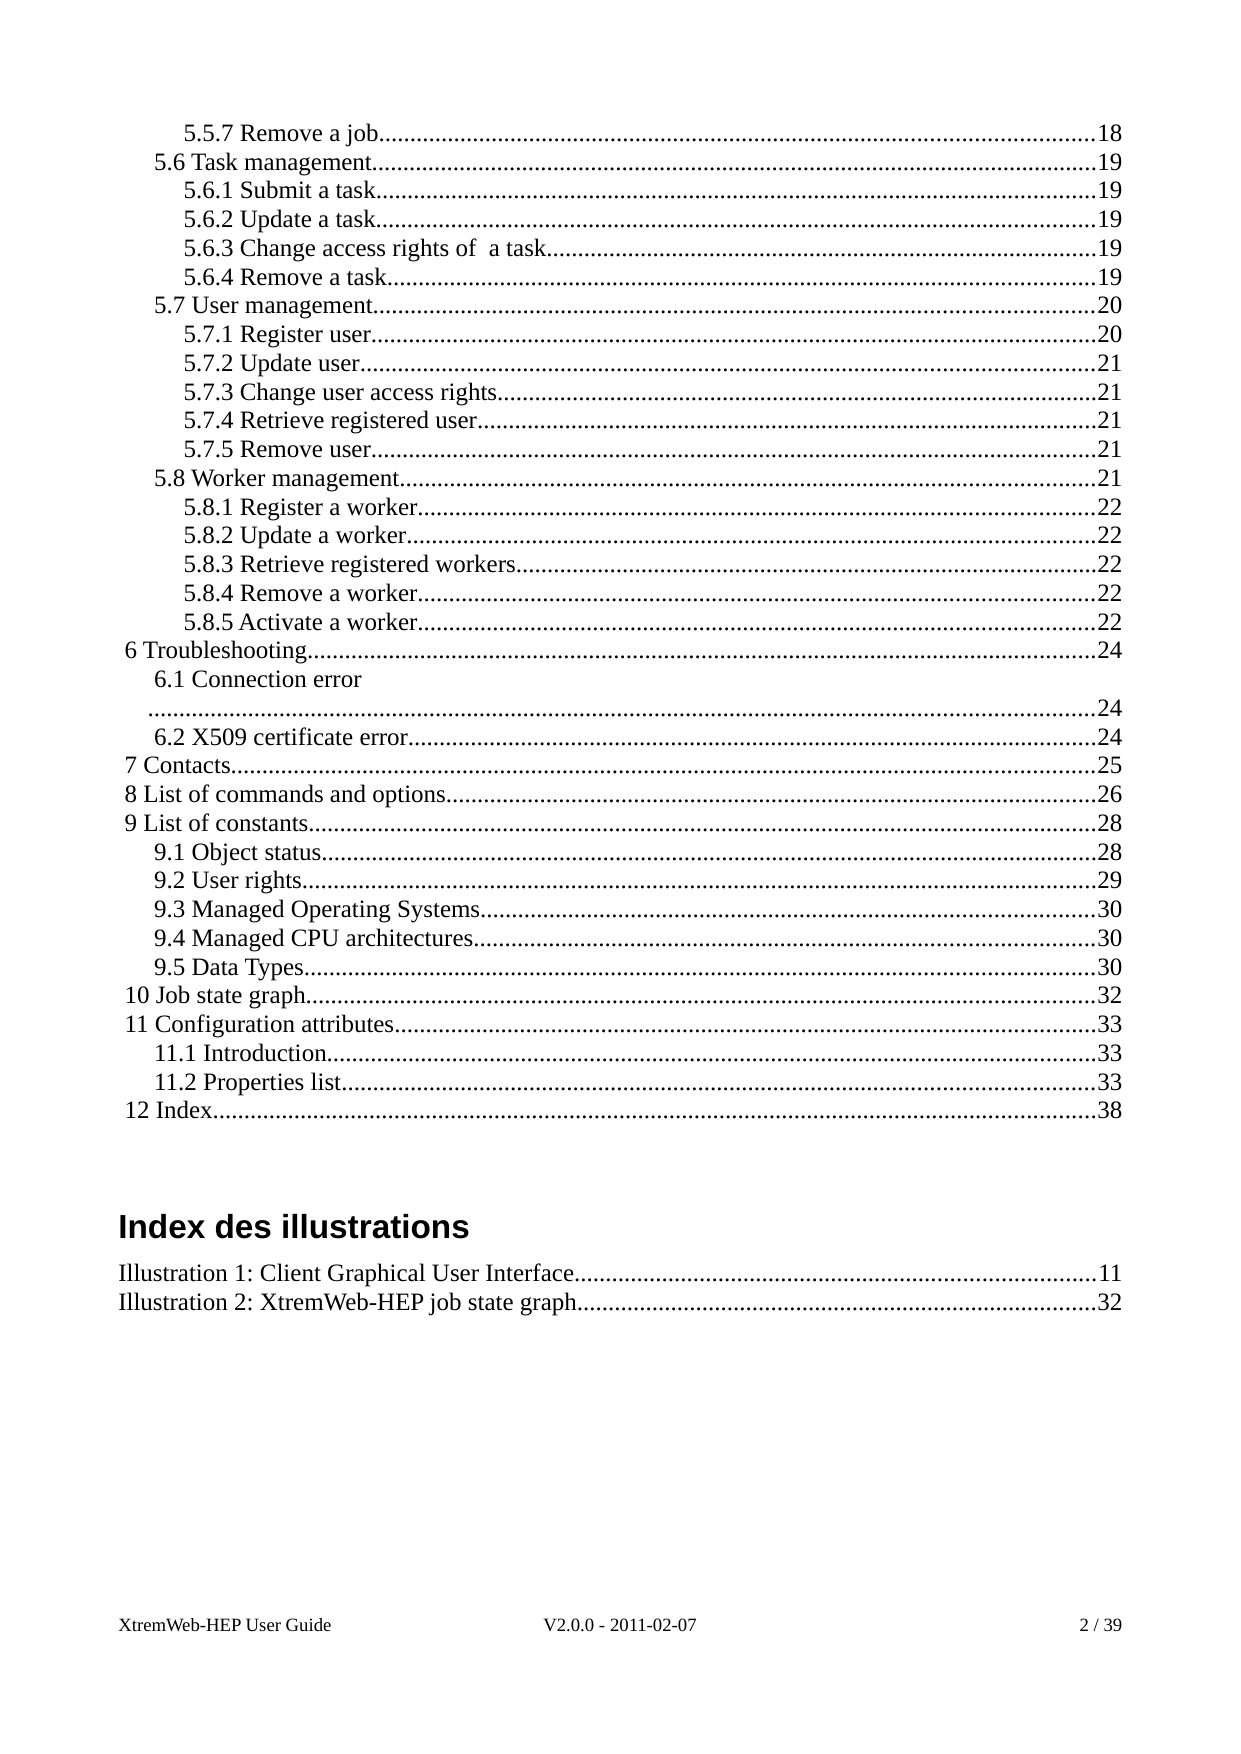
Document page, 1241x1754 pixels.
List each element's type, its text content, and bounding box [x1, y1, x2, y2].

text Illustration 1: Client Graphical User Interface 11 [118, 1258, 1122, 1287]
text 5.7 User management 20 [148, 291, 1122, 319]
text 5.8.2 Update a worker 22 [177, 521, 1122, 549]
text 5.6.3 Change access rights of a task 19 [177, 233, 1122, 262]
text 5.7.3 Change user access rights 21 [177, 377, 1122, 406]
text 5.8.5 Activate a worker 22 [177, 607, 1122, 636]
text 6.1 Connection error 24 [148, 664, 1122, 722]
text 11.2 Properties list 33 [148, 1067, 1122, 1096]
text 6 Troubleshooting 24 [118, 636, 1122, 664]
text 5.7.2 Update user 21 [177, 348, 1122, 377]
text 9.4 Managed CPU architectures 30 [148, 923, 1122, 952]
text 9.1 Object status 28 [148, 837, 1122, 866]
text 9.2 User rights 29 [148, 866, 1122, 894]
text 10 Job state graph 32 [118, 981, 1122, 1009]
text 5.5.7 Remove a job 18 [177, 118, 1122, 147]
text 5.8.4 Remove a worker 22 [177, 578, 1122, 607]
text 9.5 Data Types 30 [148, 952, 1122, 981]
text 5.6.2 Update a task 19 [177, 204, 1122, 233]
text 5.7.4 Retrieve registered user 21 [177, 406, 1122, 434]
text 8 List of commands and options 26 [118, 779, 1122, 808]
text 9 List of constants 28 [118, 808, 1122, 837]
text 7 Contacts 25 [118, 751, 1122, 779]
text 5.7.5 Remove user 21 [177, 434, 1122, 463]
text 5.8.1 Register a worker 22 [177, 492, 1122, 521]
text 5.6.4 Remove a task 19 [177, 262, 1122, 291]
text 5.8.3 Retrieve registered workers 22 [177, 549, 1122, 578]
text 5.6.1 Submit a task 19 [177, 176, 1122, 204]
text 5.6 Task management 19 [148, 147, 1122, 176]
subtitle Index des illustrations [118, 1207, 1122, 1245]
text 5.8 Worker management 21 [148, 463, 1122, 492]
text 11.1 Introduction 33 [148, 1038, 1122, 1067]
text 9.3 Managed Operating Systems 30 [148, 894, 1122, 923]
text 6.2 X509 certificate error 24 [148, 722, 1122, 751]
text 11 Configuration attributes 33 [118, 1009, 1122, 1038]
text 12 Index 38 [118, 1096, 1122, 1124]
text 5.7.1 Register user 20 [177, 319, 1122, 348]
text Illustration 2: XtremWeb-HEP job state graph 32 [118, 1287, 1122, 1315]
